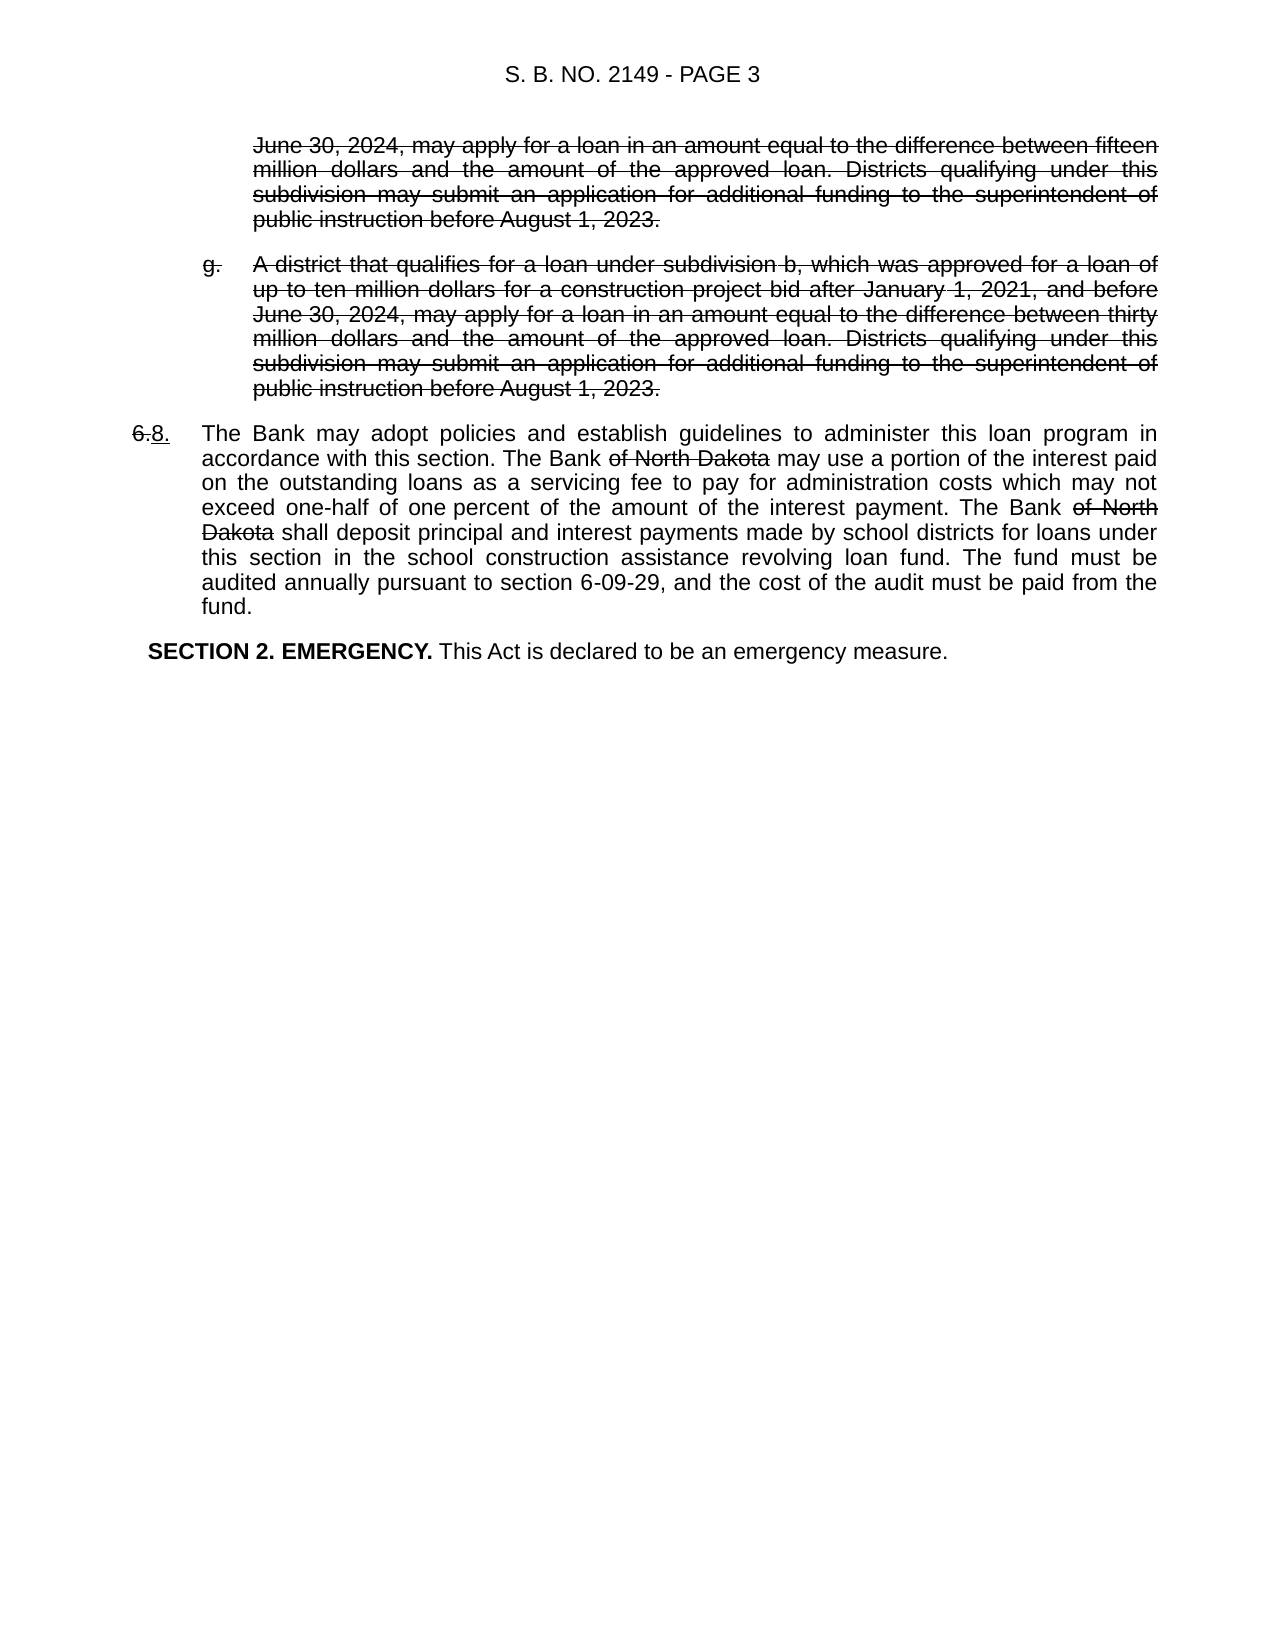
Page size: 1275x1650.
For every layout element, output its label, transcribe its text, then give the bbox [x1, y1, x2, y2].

text June 30, 2024, may apply for a loan in an amount equal to the difference between fifteen million dollars and the amount of the approved loan. Districts qualifying under this subdivision may submit an application for additional funding to the superintendent of public instruction before August 1, 2023. [106, 133, 1158, 232]
text g. A district that qualifies for a loan under subdivision b, which was approved for a loan of up to ten million dollars for a construction project bid after January 1, 2021, and before June 30, 2024, may apply for a loan in an amount equal to the difference between thirty million dollars and the amount of the approved loan. Districts qualifying under this subdivision may submit an application for additional funding to the superintendent of public instruction before August 1, 2023. [106, 253, 1158, 401]
text 6.8. The Bank may adopt policies and establish guidelines to administer this loan program in accordance with this section. The Bank of North Dakota may use a portion of the interest paid on the outstanding loans as a servicing fee to pay for administration costs which may not exceed one‑half of one percent of the amount of the interest payment. The Bank of North Dakota shall deposit principal and interest payments made by school districts for loans under this section in the school construction assistance revolving loan fund. The fund must be audited annually pursuant to section 6‑09‑29, and the cost of the audit must be paid from the fund. [106, 421, 1158, 620]
text SECTION 2. EMERGENCY. This Act is declared to be an emergency measure. [106, 640, 1158, 665]
